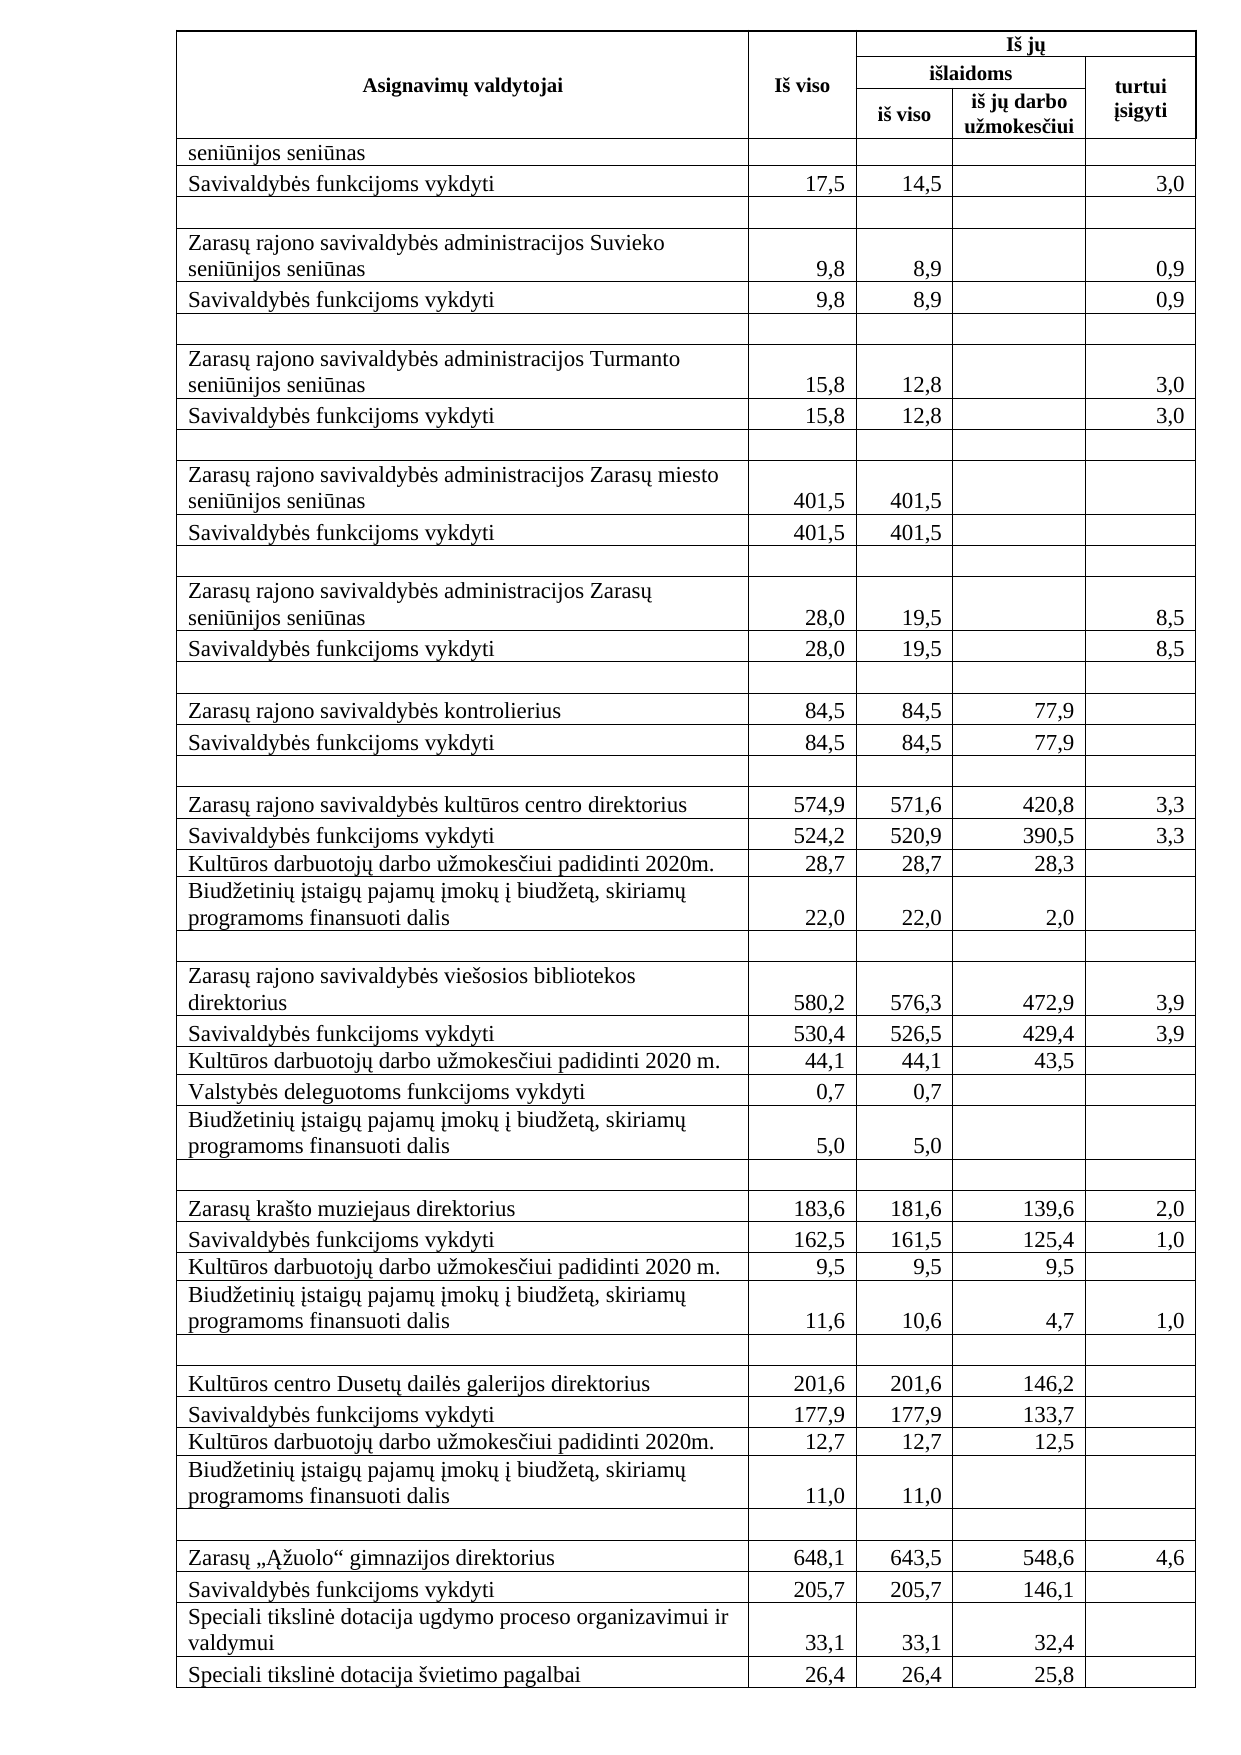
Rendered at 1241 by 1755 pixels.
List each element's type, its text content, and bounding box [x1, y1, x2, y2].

table_cell [857, 546, 952, 576]
table_cell [953, 931, 1085, 961]
table_cell [749, 756, 856, 786]
table_cell 10,6 [857, 1281, 952, 1333]
table_cell [953, 756, 1085, 786]
table_cell [1086, 430, 1195, 460]
table_cell [1086, 461, 1195, 514]
table_cell Zarasų rajono savivaldybės administracijos Turmanto seniūnijos seniūnas [177, 345, 748, 397]
table_cell 11,0 [749, 1456, 856, 1508]
table_cell [953, 1106, 1085, 1158]
table_cell 177,9 [749, 1397, 856, 1427]
table_cell [1086, 1428, 1195, 1454]
table_cell 205,7 [749, 1572, 856, 1602]
table_cell [1086, 1366, 1195, 1396]
table_cell Savivaldybės funkcijoms vykdyti [177, 1016, 748, 1046]
table_cell 44,1 [749, 1047, 856, 1073]
table_cell Kultūros darbuotojų darbo užmokesčiui padidinti 2020 m. [177, 1253, 748, 1280]
table_cell [953, 399, 1085, 429]
table_cell 2,0 [953, 877, 1085, 930]
table_cell [1086, 1657, 1195, 1687]
table_cell 133,7 [953, 1397, 1085, 1427]
table_cell 520,9 [857, 819, 952, 849]
table_cell Kultūros darbuotojų darbo užmokesčiui padidinti 2020m. [177, 1428, 748, 1454]
table_cell 2,0 [1086, 1191, 1195, 1221]
table_cell 12,5 [953, 1428, 1085, 1454]
table_cell [953, 461, 1085, 514]
table_cell [1086, 139, 1195, 165]
table_cell 5,0 [749, 1106, 856, 1158]
table_cell Kultūros darbuotojų darbo užmokesčiui padidinti 2020m. [177, 850, 748, 876]
table_cell 3,0 [1086, 345, 1195, 397]
table_cell 401,5 [749, 461, 856, 514]
table_cell [177, 197, 748, 227]
table_cell [857, 314, 952, 344]
table_cell iš viso [857, 89, 952, 138]
table_cell 9,5 [857, 1253, 952, 1280]
table_cell [1086, 1253, 1195, 1280]
table_cell 26,4 [749, 1657, 856, 1687]
table_cell seniūnijos seniūnas [177, 139, 748, 165]
table_cell 28,0 [749, 631, 856, 661]
table_cell 4,6 [1086, 1541, 1195, 1571]
table_cell 401,5 [749, 515, 856, 545]
table_cell 11,6 [749, 1281, 856, 1333]
table_cell 0,7 [749, 1075, 856, 1105]
table_cell Savivaldybės funkcijoms vykdyti [177, 166, 748, 196]
table_cell 28,0 [749, 577, 856, 630]
table_cell [1086, 197, 1195, 227]
table_cell [1086, 546, 1195, 576]
table_cell 12,8 [857, 345, 952, 397]
table_cell 472,9 [953, 962, 1085, 1015]
table_cell [953, 139, 1085, 165]
table_cell 181,6 [857, 1191, 952, 1221]
table_cell 401,5 [857, 461, 952, 514]
table_cell Savivaldybės funkcijoms vykdyti [177, 631, 748, 661]
table_cell iš jų darbo užmokesčiui [953, 89, 1085, 138]
table_cell Savivaldybės funkcijoms vykdyti [177, 282, 748, 312]
table_cell 11,0 [857, 1456, 952, 1508]
table_cell 548,6 [953, 1541, 1085, 1571]
table_cell [1086, 1160, 1195, 1190]
table_cell Zarasų krašto muziejaus direktorius [177, 1191, 748, 1221]
table_cell 420,8 [953, 787, 1085, 817]
table_cell [857, 756, 952, 786]
table_cell Savivaldybės funkcijoms vykdyti [177, 725, 748, 755]
table_cell 3,9 [1086, 962, 1195, 1015]
table_cell 530,4 [749, 1016, 856, 1046]
table_cell 8,5 [1086, 577, 1195, 630]
table_cell [177, 1509, 748, 1539]
table_cell 77,9 [953, 694, 1085, 724]
table_cell [1086, 1106, 1195, 1158]
table_cell [1086, 1335, 1195, 1365]
table_cell 3,3 [1086, 787, 1195, 817]
table_cell [177, 931, 748, 961]
table_cell 9,8 [749, 282, 856, 312]
table_cell [857, 1509, 952, 1539]
table_cell [1086, 1603, 1195, 1656]
table_cell 28,7 [749, 850, 856, 876]
table_cell 8,9 [857, 282, 952, 312]
table_cell 12,7 [749, 1428, 856, 1454]
table_cell Savivaldybės funkcijoms vykdyti [177, 1397, 748, 1427]
table_cell 429,4 [953, 1016, 1085, 1046]
table_cell [1086, 694, 1195, 724]
table_cell 32,4 [953, 1603, 1085, 1656]
table_cell [953, 1335, 1085, 1365]
table_cell 3,9 [1086, 1016, 1195, 1046]
table_cell [177, 756, 748, 786]
table_cell 205,7 [857, 1572, 952, 1602]
table_cell [953, 577, 1085, 630]
table_cell [749, 931, 856, 961]
table_cell [749, 1335, 856, 1365]
table_cell 33,1 [749, 1603, 856, 1656]
table_cell 9,5 [953, 1253, 1085, 1280]
table_cell [749, 197, 856, 227]
table_cell [177, 1160, 748, 1190]
table_cell Zarasų „Ąžuolo“ gimnazijos direktorius [177, 1541, 748, 1571]
table_cell 84,5 [749, 694, 856, 724]
table_cell 139,6 [953, 1191, 1085, 1221]
table_cell 526,5 [857, 1016, 952, 1046]
table_cell 390,5 [953, 819, 1085, 849]
table_cell [953, 662, 1085, 692]
table_cell [1086, 877, 1195, 930]
table_cell [953, 546, 1085, 576]
table_cell [177, 662, 748, 692]
table_cell 19,5 [857, 577, 952, 630]
table_cell [953, 229, 1085, 281]
table_cell 84,5 [749, 725, 856, 755]
table_cell [749, 1160, 856, 1190]
table_cell 43,5 [953, 1047, 1085, 1073]
table_cell [1086, 850, 1195, 876]
table_cell [177, 546, 748, 576]
table_cell [1086, 1047, 1195, 1073]
table_cell 4,7 [953, 1281, 1085, 1333]
table_cell turtui įsigyti [1086, 57, 1195, 138]
table_cell 146,2 [953, 1366, 1085, 1396]
table_cell Biudžetinių įstaigų pajamų įmokų į biudžetą, skiriamų programoms finansuoti dalis [177, 1106, 748, 1158]
table_cell 9,5 [749, 1253, 856, 1280]
table_cell [953, 515, 1085, 545]
table_cell 580,2 [749, 962, 856, 1015]
table_cell išlaidoms [857, 57, 1085, 87]
table_cell Speciali tikslinė dotacija ugdymo proceso organizavimui ir valdymui [177, 1603, 748, 1656]
table_cell 643,5 [857, 1541, 952, 1571]
table_cell 84,5 [857, 694, 952, 724]
table_cell [953, 197, 1085, 227]
table_cell [953, 430, 1085, 460]
table_cell 8,5 [1086, 631, 1195, 661]
table_cell 648,1 [749, 1541, 856, 1571]
table_cell 162,5 [749, 1222, 856, 1252]
table_cell [953, 282, 1085, 312]
table_cell 0,9 [1086, 229, 1195, 281]
table_cell [953, 1456, 1085, 1508]
table_cell 12,7 [857, 1428, 952, 1454]
table_cell [857, 931, 952, 961]
table_cell 3,0 [1086, 166, 1195, 196]
table_header Iš viso [749, 32, 856, 138]
table_cell 125,4 [953, 1222, 1085, 1252]
table_cell [1086, 1397, 1195, 1427]
table_cell 17,5 [749, 166, 856, 196]
table_cell 28,7 [857, 850, 952, 876]
table_cell [857, 430, 952, 460]
table_cell Biudžetinių įstaigų pajamų įmokų į biudžetą, skiriamų programoms finansuoti dalis [177, 1281, 748, 1333]
table_cell [953, 631, 1085, 661]
table_cell Savivaldybės funkcijoms vykdyti [177, 819, 748, 849]
table_cell [1086, 515, 1195, 545]
table_cell Speciali tikslinė dotacija švietimo pagalbai [177, 1657, 748, 1687]
table_cell 3,3 [1086, 819, 1195, 849]
table_cell [1086, 756, 1195, 786]
table_cell 33,1 [857, 1603, 952, 1656]
table_cell [1086, 662, 1195, 692]
table_cell 1,0 [1086, 1222, 1195, 1252]
table_cell Zarasų rajono savivaldybės kultūros centro direktorius [177, 787, 748, 817]
table_cell 28,3 [953, 850, 1085, 876]
table_cell 161,5 [857, 1222, 952, 1252]
table_cell Savivaldybės funkcijoms vykdyti [177, 399, 748, 429]
table_cell [857, 139, 952, 165]
table_cell Savivaldybės funkcijoms vykdyti [177, 1222, 748, 1252]
table_cell [857, 662, 952, 692]
table_cell [177, 430, 748, 460]
table_cell [1086, 1572, 1195, 1602]
table_cell 183,6 [749, 1191, 856, 1221]
table_cell [749, 662, 856, 692]
table_cell 22,0 [857, 877, 952, 930]
table_cell 1,0 [1086, 1281, 1195, 1333]
table_cell 22,0 [749, 877, 856, 930]
table_cell Valstybės deleguotoms funkcijoms vykdyti [177, 1075, 748, 1105]
table_cell [1086, 1075, 1195, 1105]
table_cell [953, 1075, 1085, 1105]
table_cell 84,5 [857, 725, 952, 755]
table_cell 0,9 [1086, 282, 1195, 312]
table_cell 25,8 [953, 1657, 1085, 1687]
table_cell [1086, 1456, 1195, 1508]
table_cell 77,9 [953, 725, 1085, 755]
table_cell Zarasų rajono savivaldybės administracijos Zarasų seniūnijos seniūnas [177, 577, 748, 630]
table_cell Biudžetinių įstaigų pajamų įmokų į biudžetą, skiriamų programoms finansuoti dalis [177, 1456, 748, 1508]
table_cell 19,5 [857, 631, 952, 661]
table_cell [953, 1509, 1085, 1539]
table_cell [177, 314, 748, 344]
table_cell Biudžetinių įstaigų pajamų įmokų į biudžetą, skiriamų programoms finansuoti dalis [177, 877, 748, 930]
table_cell 574,9 [749, 787, 856, 817]
table_cell 524,2 [749, 819, 856, 849]
table_cell [953, 166, 1085, 196]
table_cell [1086, 931, 1195, 961]
table_cell [1086, 314, 1195, 344]
table_header Asignavimų valdytojai [177, 32, 748, 138]
table_cell 14,5 [857, 166, 952, 196]
table_cell 8,9 [857, 229, 952, 281]
table_cell 146,1 [953, 1572, 1085, 1602]
table_cell Savivaldybės funkcijoms vykdyti [177, 1572, 748, 1602]
table_cell Kultūros darbuotojų darbo užmokesčiui padidinti 2020 m. [177, 1047, 748, 1073]
table_cell Zarasų rajono savivaldybės administracijos Suvieko seniūnijos seniūnas [177, 229, 748, 281]
table_cell 576,3 [857, 962, 952, 1015]
table_cell [749, 430, 856, 460]
table_cell 12,8 [857, 399, 952, 429]
table_cell [749, 546, 856, 576]
table_cell [857, 1335, 952, 1365]
table_cell Zarasų rajono savivaldybės viešosios bibliotekos direktorius [177, 962, 748, 1015]
table_cell Savivaldybės funkcijoms vykdyti [177, 515, 748, 545]
table_cell 44,1 [857, 1047, 952, 1073]
table_cell 201,6 [857, 1366, 952, 1396]
table_cell 5,0 [857, 1106, 952, 1158]
table_cell [953, 1160, 1085, 1190]
table_cell [953, 314, 1085, 344]
table_cell 201,6 [749, 1366, 856, 1396]
table_cell [749, 314, 856, 344]
table_cell 177,9 [857, 1397, 952, 1427]
table_cell 26,4 [857, 1657, 952, 1687]
table_cell Zarasų rajono savivaldybės administracijos Zarasų miesto seniūnijos seniūnas [177, 461, 748, 514]
table_cell [749, 139, 856, 165]
table_cell [749, 1509, 856, 1539]
table_cell 401,5 [857, 515, 952, 545]
table_cell [1086, 725, 1195, 755]
table_cell 15,8 [749, 345, 856, 397]
table_header Iš jų [857, 32, 1195, 56]
table_cell [177, 1335, 748, 1365]
table_cell [857, 1160, 952, 1190]
table_cell 3,0 [1086, 399, 1195, 429]
table_cell Zarasų rajono savivaldybės kontrolierius [177, 694, 748, 724]
table_cell 9,8 [749, 229, 856, 281]
table_cell Kultūros centro Dusetų dailės galerijos direktorius [177, 1366, 748, 1396]
table_cell 0,7 [857, 1075, 952, 1105]
table_cell [953, 345, 1085, 397]
table_cell [1086, 1509, 1195, 1539]
table_cell [857, 197, 952, 227]
table_cell 15,8 [749, 399, 856, 429]
table_cell 571,6 [857, 787, 952, 817]
